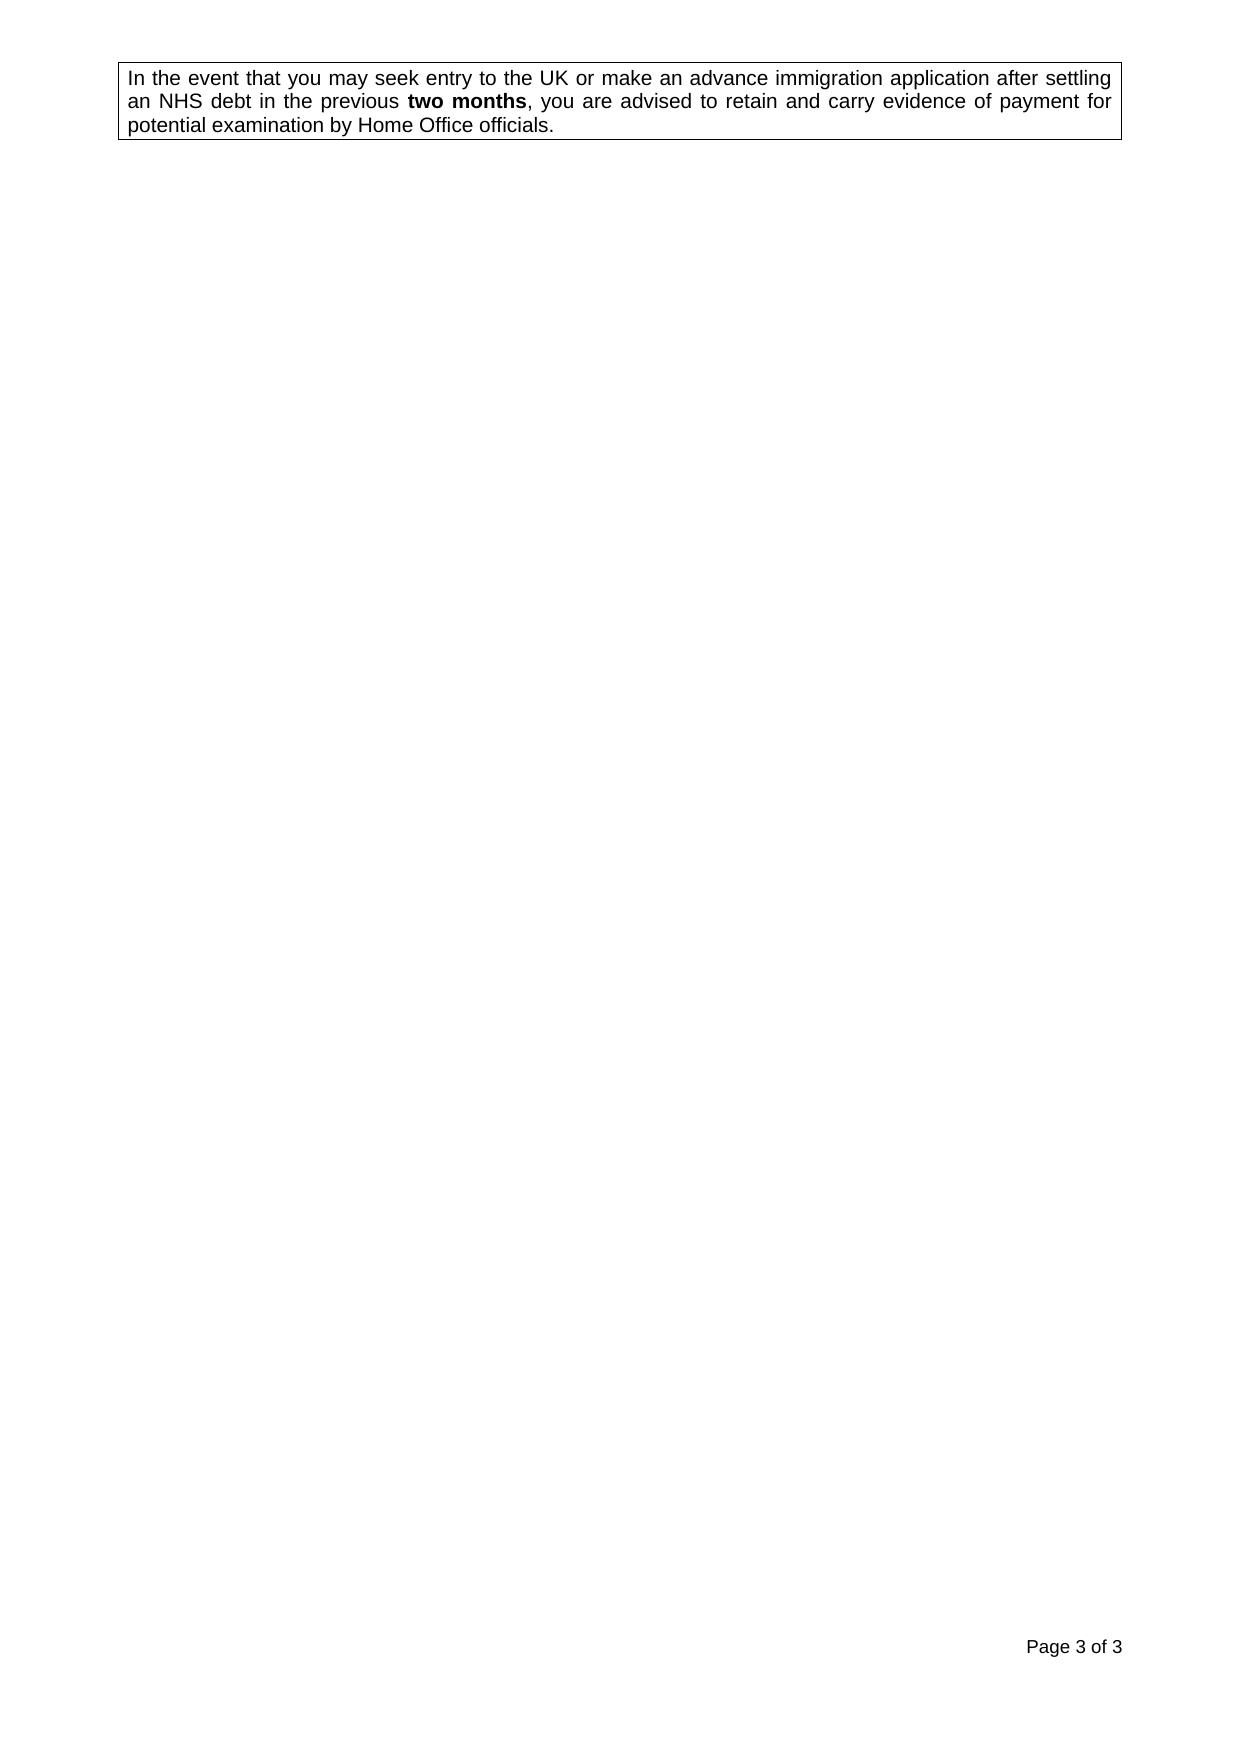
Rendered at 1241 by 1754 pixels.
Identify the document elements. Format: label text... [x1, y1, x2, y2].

text In the event that you may seek entry to the UK or make an advance immigration application after settling an NHS debt in the previous two months, you are advised to retain and carry evidence of payment for potential examination by Home Office officials. [119, 63, 1121, 139]
